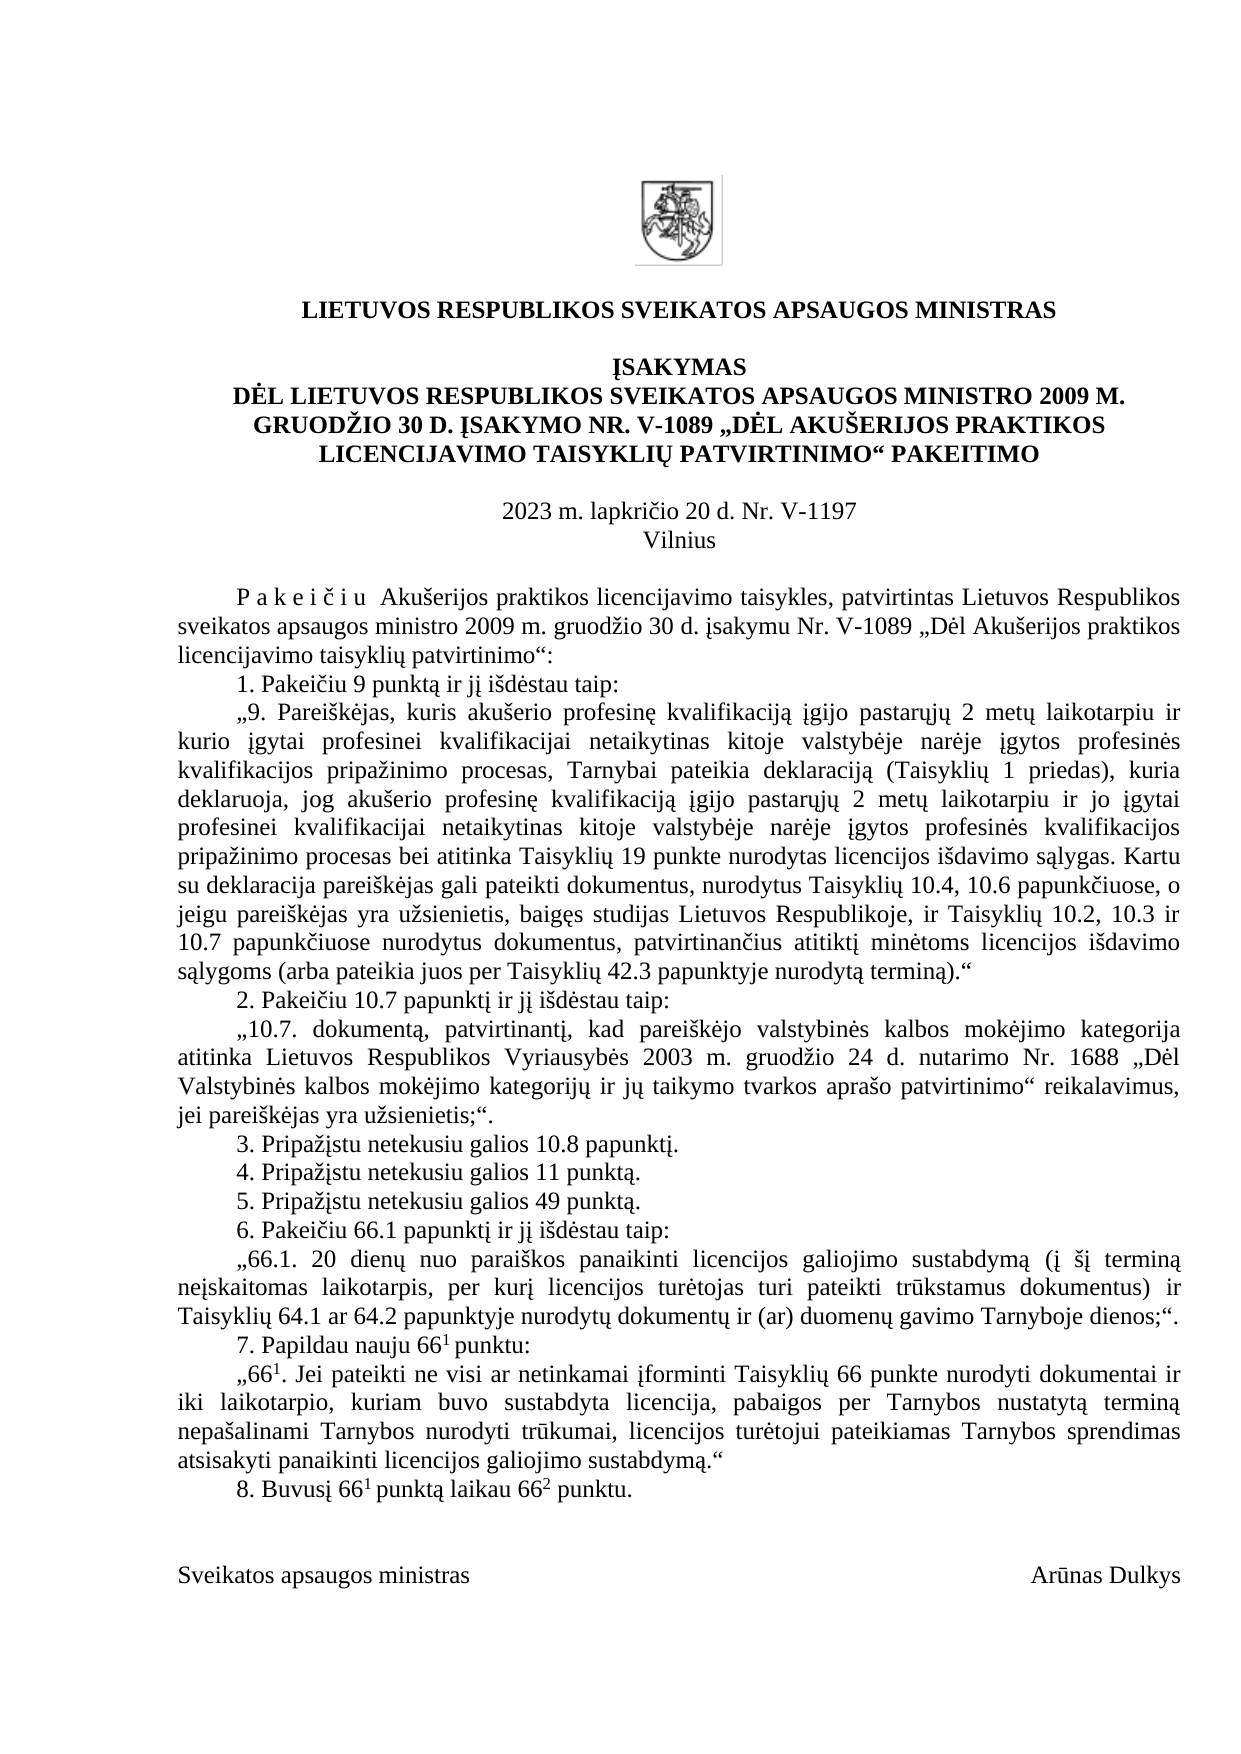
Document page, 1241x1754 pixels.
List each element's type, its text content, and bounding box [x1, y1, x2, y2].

text ĮSAKYMAS [177, 352, 1181, 381]
text 7. Papildau nauju 661 punktu: [177, 1330, 1181, 1359]
text LIETUVOS RESPUBLIKOS SVEIKATOS APSAUGOS MINISTRAS [177, 295, 1181, 324]
text 6. Pakeičiu 66.1 papunktį ir jį išdėstau taip: [177, 1215, 1181, 1244]
text „10.7. dokumentą, patvirtinantį, kad pareiškėjo valstybinės kalbos mokėjimo kategorija atitinka Lietuvos Respublikos Vyriausybės 2003 m. gruodžio 24 d. nutarimo Nr. 1688 „Dėl Valstybinės kalbos mokėjimo kategorijų ir jų taikymo tvarkos aprašo patvirtinimo“ reikalavimus, jei pareiškėjas yra užsienietis;“. [177, 1014, 1181, 1129]
text 1. Pakeičiu 9 punktą ir jį išdėstau taip: [177, 669, 1181, 697]
text 5. Pripažįstu netekusiu galios 49 punktą. [177, 1186, 1181, 1215]
text 4. Pripažįstu netekusiu galios 11 punktą. [177, 1157, 1181, 1186]
text „661. Jei pateikti ne visi ar netinkamai įforminti Taisyklių 66 punkte nurodyti dokumentai ir iki laikotarpio, kuriam buvo sustabdyta licencija, pabaigos per Tarnybos nustatytą terminą nepašalinami Tarnybos nurodyti trūkumai, licencijos turėtojui pateikiamas Tarnybos sprendimas atsisakyti panaikinti licencijos galiojimo sustabdymą.“ [177, 1359, 1181, 1474]
text „9. Pareiškėjas, kuris akušerio profesinę kvalifikaciją įgijo pastarųjų 2 metų laikotarpiu ir kurio įgytai profesinei kvalifikacijai netaikytinas kitoje valstybėje narėje įgytos profesinės kvalifikacijos pripažinimo procesas, Tarnybai pateikia deklaraciją (Taisyklių 1 priedas), kuria deklaruoja, jog akušerio profesinę kvalifikaciją įgijo pastarųjų 2 metų laikotarpiu ir jo įgytai profesinei kvalifikacijai netaikytinas kitoje valstybėje narėje įgytos profesinės kvalifikacijos pripažinimo procesas bei atitinka Taisyklių 19 punkte nurodytas licencijos išdavimo sąlygas. Kartu su deklaracija pareiškėjas gali pateikti dokumentus, nurodytus Taisyklių 10.4, 10.6 papunkčiuose, o jeigu pareiškėjas yra užsienietis, baigęs studijas Lietuvos Respublikoje, ir Taisyklių 10.2, 10.3 ir 10.7 papunkčiuose nurodytus dokumentus, patvirtinančius atitiktį minėtoms licencijos išdavimo sąlygoms (arba pateikia juos per Taisyklių 42.3 papunktyje nurodytą terminą).“ [177, 697, 1181, 985]
text 2. Pakeičiu 10.7 papunktį ir jį išdėstau taip: [177, 985, 1181, 1014]
text 8. Buvusį 661 punktą laikau 662 punktu. [177, 1474, 1181, 1502]
text 2023 m. lapkričio 20 d. Nr. V-1197 [177, 496, 1181, 525]
text Vilnius [177, 525, 1181, 554]
text Pakeičiu Akušerijos praktikos licencijavimo taisykles, patvirtintas Lietuvos Respublikos sveikatos apsaugos ministro 2009 m. gruodžio 30 d. įsakymu Nr. V-1089 „Dėl Akušerijos praktikos licencijavimo taisyklių patvirtinimo“: [177, 582, 1181, 669]
text DĖL LIETUVOS RESPUBLIKOS SVEIKATOS APSAUGOS MINISTRO 2009 M. GRUODŽIO 30 D. ĮSAKYMO NR. V-1089 „DĖL AKUŠERIJOS PRAKTIKOS LICENCIJAVIMO TAISYKLIŲ PATVIRTINIMO“ PAKEITIMO [177, 381, 1181, 467]
text Sveikatos apsaugos ministras Arūnas Dulkys [177, 1560, 1181, 1589]
text 3. Pripažįstu netekusiu galios 10.8 papunktį. [177, 1129, 1181, 1157]
text „66.1. 20 dienų nuo paraiškos panaikinti licencijos galiojimo sustabdymą (į šį terminą neįskaitomas laikotarpis, per kurį licencijos turėtojas turi pateikti trūkstamus dokumentus) ir Taisyklių 64.1 ar 64.2 papunktyje nurodytų dokumentų ir (ar) duomenų gavimo Tarnyboje dienos;“. [177, 1244, 1181, 1330]
